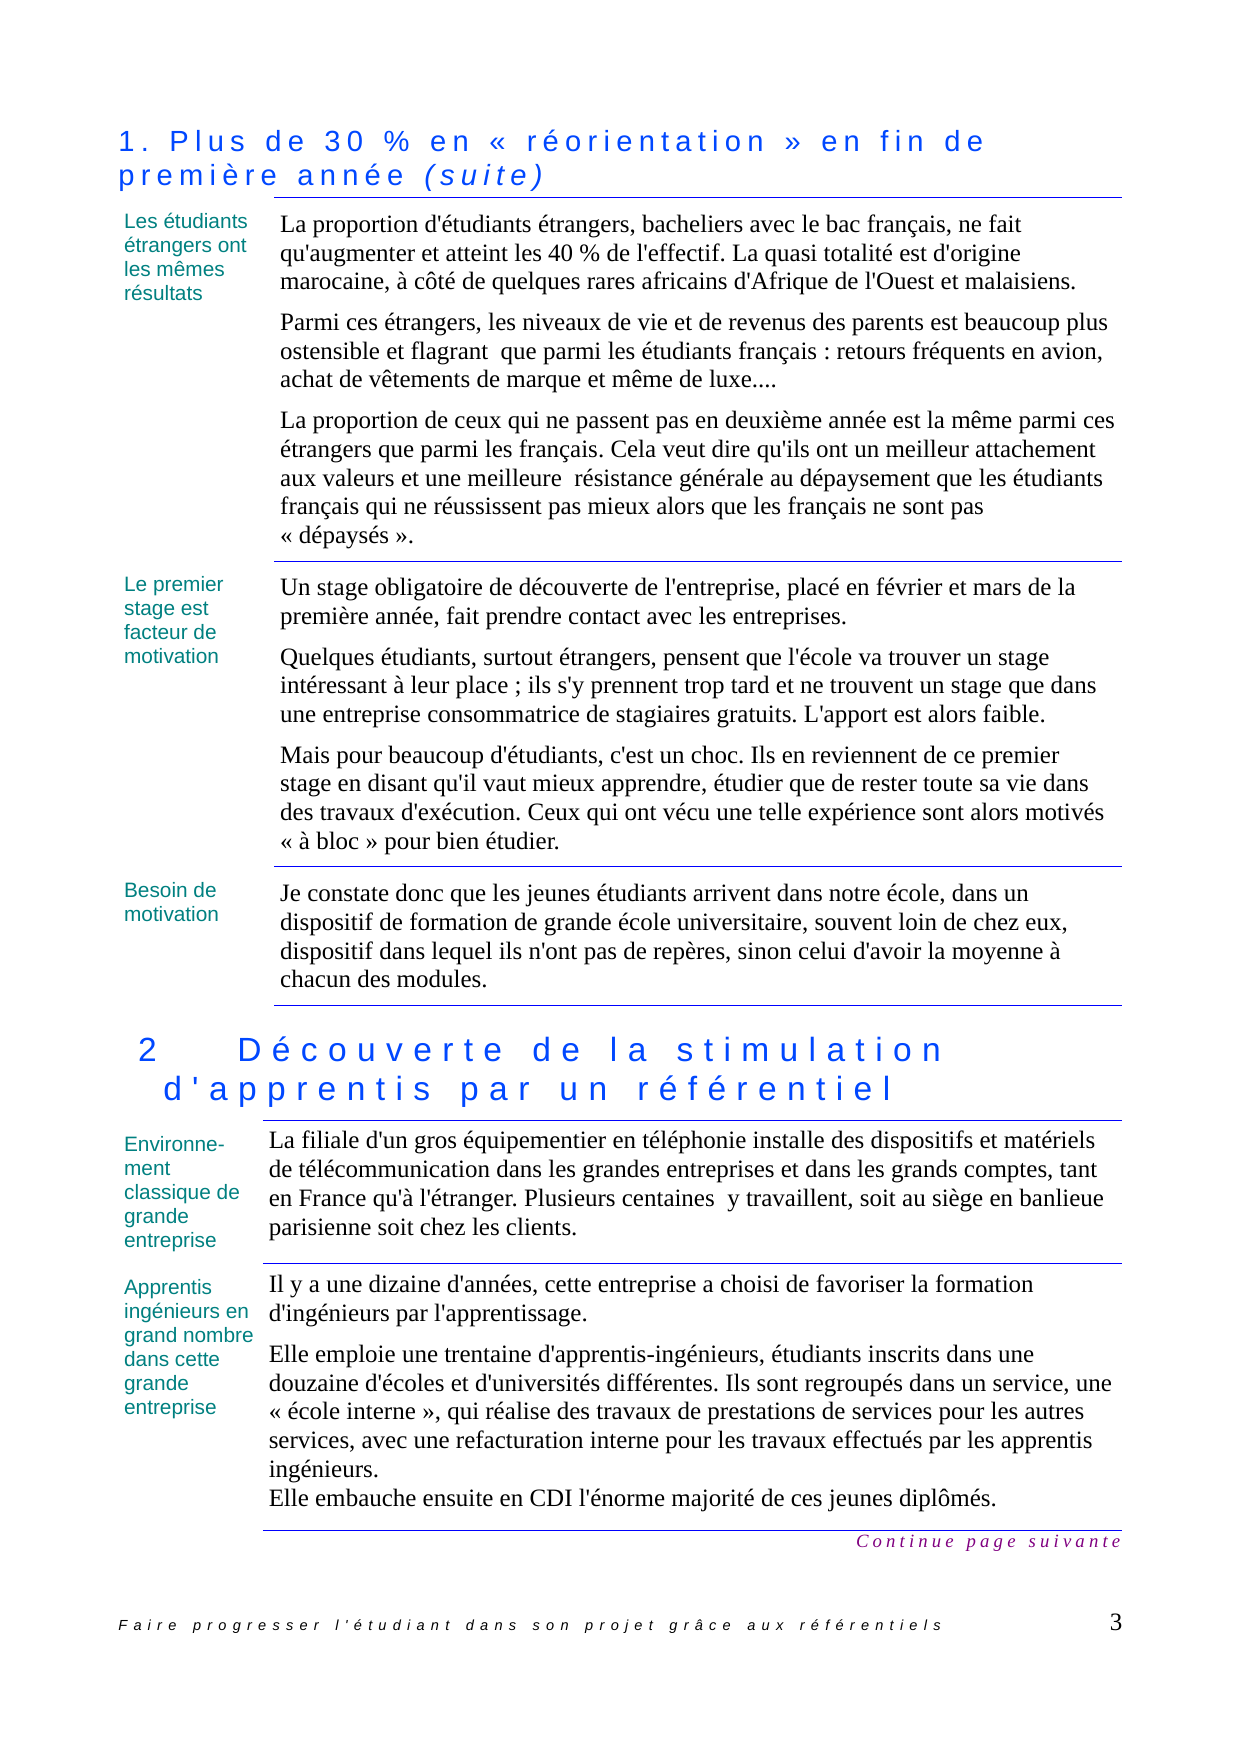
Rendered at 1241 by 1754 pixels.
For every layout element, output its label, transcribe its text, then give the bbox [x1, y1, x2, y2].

table_header La proportion d'étudiants étrangers, bacheliers avec le bac français, ne fait qu'augmenter et atteint les 40 % de l'effectif. La quasi totalité est d'origine marocaine, à côté de quelques rares africains d'Afrique de l'Ouest et malaisiens. Parmi ces étrangers, les niveaux de vie et de revenus des parents est beaucoup plus ostensible et flagrant que parmi les étudiants français : retours fréquents en avion, achat de vêtements de marque et même de luxe.... La proportion de ceux qui ne passent pas en deuxième année est la même parmi ces étrangers que parmi les français. Cela veut dire qu'ils ont un meilleur attachement aux valeurs et une meilleure résistance générale au dépaysement que les étudiants français qui ne réussissent pas mieux alors que les français ne sont pas « dépaysés ». [274, 198, 1122, 561]
table_cell Un stage obligatoire de découverte de l'entreprise, placé en février et mars de la première année, fait prendre contact avec les entreprises. Quelques étudiants, surtout étrangers, pensent que l'école va trouver un stage intéressant à leur place ; ils s'y prennent trop tard et ne trouvent un stage que dans une entreprise consommatrice de stagiaires gratuits. L'apport est alors faible. Mais pour beaucoup d'étudiants, c'est un choc. Ils en reviennent de ce premier stage en disant qu'il vaut mieux apprendre, étudier que de rester toute sa vie dans des travaux d'exécution. Ceux qui ont vécu une telle expérience sont alors motivés « à bloc » pour bien étudier. [274, 562, 1122, 866]
text 1. Plus de 30 % en « réorientation » en fin de première année (suite) [118, 124, 1122, 191]
text Continue page suivante [118, 1530, 1122, 1551]
table_header La filiale d'un gros équipementier en téléphonie installe des dispositifs et matériels de télécommunication dans les grandes entreprises et dans les grands comptes, tant en France qu'à l'étranger. Plusieurs centaines y travaillent, soit au siège en banlieue parisienne soit chez les clients. [263, 1121, 1122, 1263]
table_cell Apprentis ingénieurs en grand nombre dans cette grande entreprise [118, 1263, 263, 1529]
table_cell Le premier stage est facteur de motivation [118, 561, 274, 866]
table_header Environne-ment classique de grande entreprise [118, 1120, 263, 1263]
table_cell Il y a une dizaine d'années, cette entreprise a choisi de favoriser la formation d'ingénieurs par l'apprentissage. Elle emploie une trentaine d'apprentis-ingénieurs, étudiants inscrits dans une douzaine d'écoles et d'universités différentes. Ils sont regroupés dans un service, une « école interne », qui réalise des travaux de prestations de services pour les autres services, avec une refacturation interne pour les travaux effectués par les apprentis ingénieurs. Elle embauche ensuite en CDI l'énorme majorité de ces jeunes diplômés. [263, 1264, 1122, 1529]
table_header Les étudiants étrangers ont les mêmes résultats [118, 197, 274, 561]
table_cell Besoin de motivation [118, 866, 274, 1005]
subtitle Découverte de la stimulation d'apprentis par un référentiel [118, 1030, 1122, 1107]
table_cell Je constate donc que les jeunes étudiants arrivent dans notre école, dans un dispositif de formation de grande école universitaire, souvent loin de chez eux, dispositif dans lequel ils n'ont pas de repères, sinon celui d'avoir la moyenne à chacun des modules. [274, 867, 1122, 1005]
